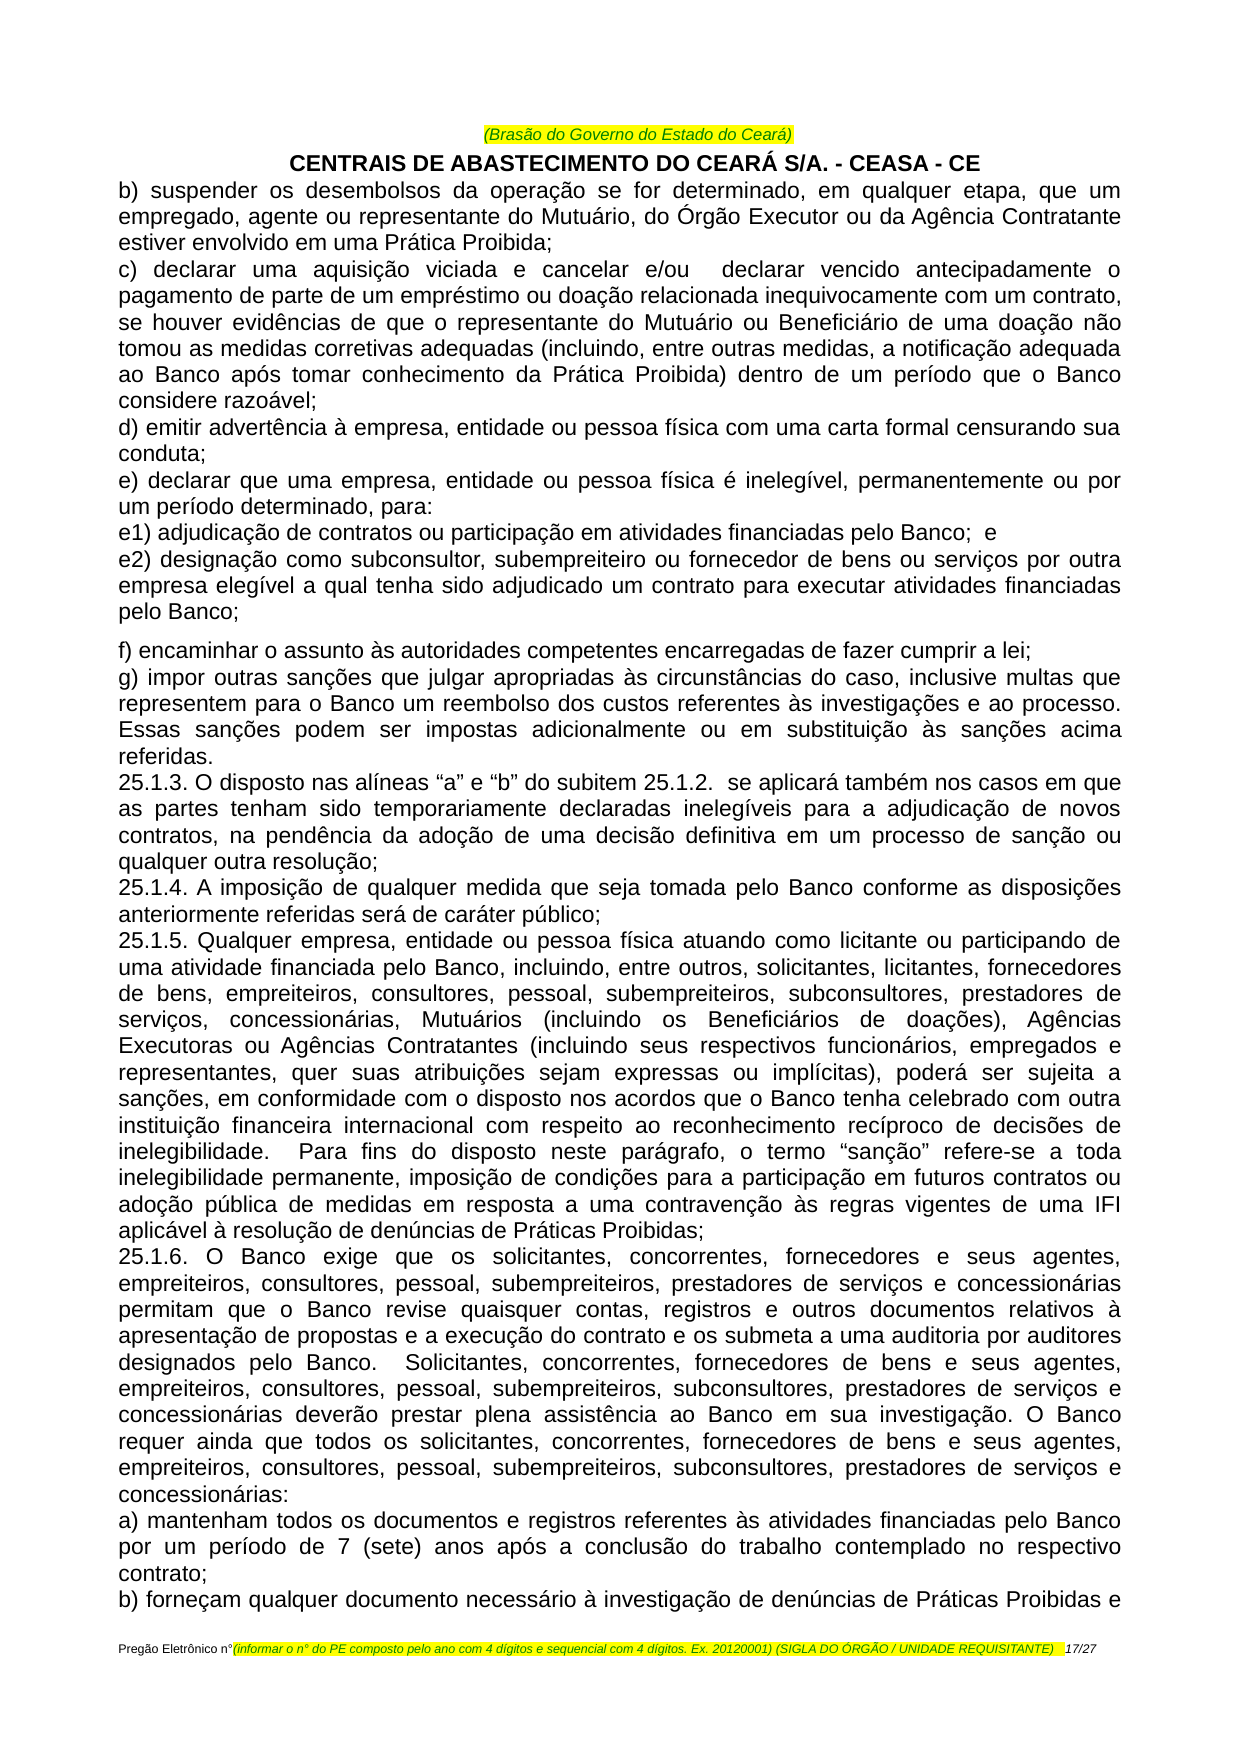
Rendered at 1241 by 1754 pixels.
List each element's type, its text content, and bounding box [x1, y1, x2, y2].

text 25.1.3. O disposto nas alíneas “a” e “b” do subitem 25.1.2. se aplicará também nos casos em que as partes tenham sido temporariamente declaradas inelegíveis para a adjudicação de novos contratos, na pendência da adoção de uma decisão definitiva em um processo de sanção ou qualquer outra resolução; [118, 769, 1122, 874]
text e1) adjudicação de contratos ou participação em atividades financiadas pelo Banco; e [118, 519, 1122, 546]
text b) forneçam qualquer documento necessário à investigação de denúncias de Práticas Proibidas e [118, 1586, 1122, 1612]
text b) suspender os desembolsos da operação se for determinado, em qualquer etapa, que um empregado, agente ou representante do Mutuário, do Órgão Executor ou da Agência Contratante estiver envolvido em uma Prática Proibida; [118, 177, 1122, 256]
text 25.1.4. A imposição de qualquer medida que seja tomada pelo Banco conforme as disposições anteriormente referidas será de caráter público; [118, 874, 1122, 927]
text f) encaminhar o assunto às autoridades competentes encarregadas de fazer cumprir a lei; [118, 637, 1122, 663]
text d) emitir advertência à empresa, entidade ou pessoa física com uma carta formal censurando sua conduta; [118, 414, 1122, 467]
text 25.1.5. Qualquer empresa, entidade ou pessoa física atuando como licitante ou participando de uma atividade financiada pelo Banco, incluindo, entre outros, solicitantes, licitantes, fornecedores de bens, empreiteiros, consultores, pessoal, subempreiteiros, subconsultores, prestadores de serviços, concessionárias, Mutuários (incluindo os Beneficiários de doações), Agências Executoras ou Agências Contratantes (incluindo seus respectivos funcionários, empregados e representantes, quer suas atribuições sejam expressas ou implícitas), poderá ser sujeita a sanções, em conformidade com o disposto nos acordos que o Banco tenha celebrado com outra instituição financeira internacional com respeito ao reconhecimento recíproco de decisões de inelegibilidade. Para fins do disposto neste parágrafo, o termo “sanção” refere-se a toda inelegibilidade permanente, imposição de condições para a participação em futuros contratos ou adoção pública de medidas em resposta a uma contravenção às regras vigentes de uma IFI aplicável à resolução de denúncias de Práticas Proibidas; [118, 927, 1122, 1243]
text e) declarar que uma empresa, entidade ou pessoa física é inelegível, permanentemente ou por um período determinado, para: [118, 467, 1122, 519]
text a) mantenham todos os documentos e registros referentes às atividades financiadas pelo Banco por um período de 7 (sete) anos após a conclusão do trabalho contemplado no respectivo contrato; [118, 1507, 1122, 1586]
text 25.1.6. O Banco exige que os solicitantes, concorrentes, fornecedores e seus agentes, empreiteiros, consultores, pessoal, subempreiteiros, prestadores de serviços e concessionárias permitam que o Banco revise quaisquer contas, registros e outros documentos relativos à apresentação de propostas e a execução do contrato e os submeta a uma auditoria por auditores designados pelo Banco. Solicitantes, concorrentes, fornecedores de bens e seus agentes, empreiteiros, consultores, pessoal, subempreiteiros, subconsultores, prestadores de serviços e concessionárias deverão prestar plena assistência ao Banco em sua investigação. O Banco requer ainda que todos os solicitantes, concorrentes, fornecedores de bens e seus agentes, empreiteiros, consultores, pessoal, subempreiteiros, subconsultores, prestadores de serviços e concessionárias: [118, 1243, 1122, 1507]
text c) declarar uma aquisição viciada e cancelar e/ou declarar vencido antecipadamente o pagamento de parte de um empréstimo ou doação relacionada inequivocamente com um contrato, se houver evidências de que o representante do Mutuário ou Beneficiário de uma doação não tomou as medidas corretivas adequadas (incluindo, entre outras medidas, a notificação adequada ao Banco após tomar conhecimento da Prática Proibida) dentro de um período que o Banco considere razoável; [118, 256, 1122, 414]
text g) impor outras sanções que julgar apropriadas às circunstâncias do caso, inclusive multas que representem para o Banco um reembolso dos custos referentes às investigações e ao processo. Essas sanções podem ser impostas adicionalmente ou em substituição às sanções acima referidas. [118, 663, 1122, 769]
text e2) designação como subconsultor, subempreiteiro ou fornecedor de bens ou serviços por outra empresa elegível a qual tenha sido adjudicado um contrato para executar atividades financiadas pelo Banco; [118, 546, 1122, 625]
